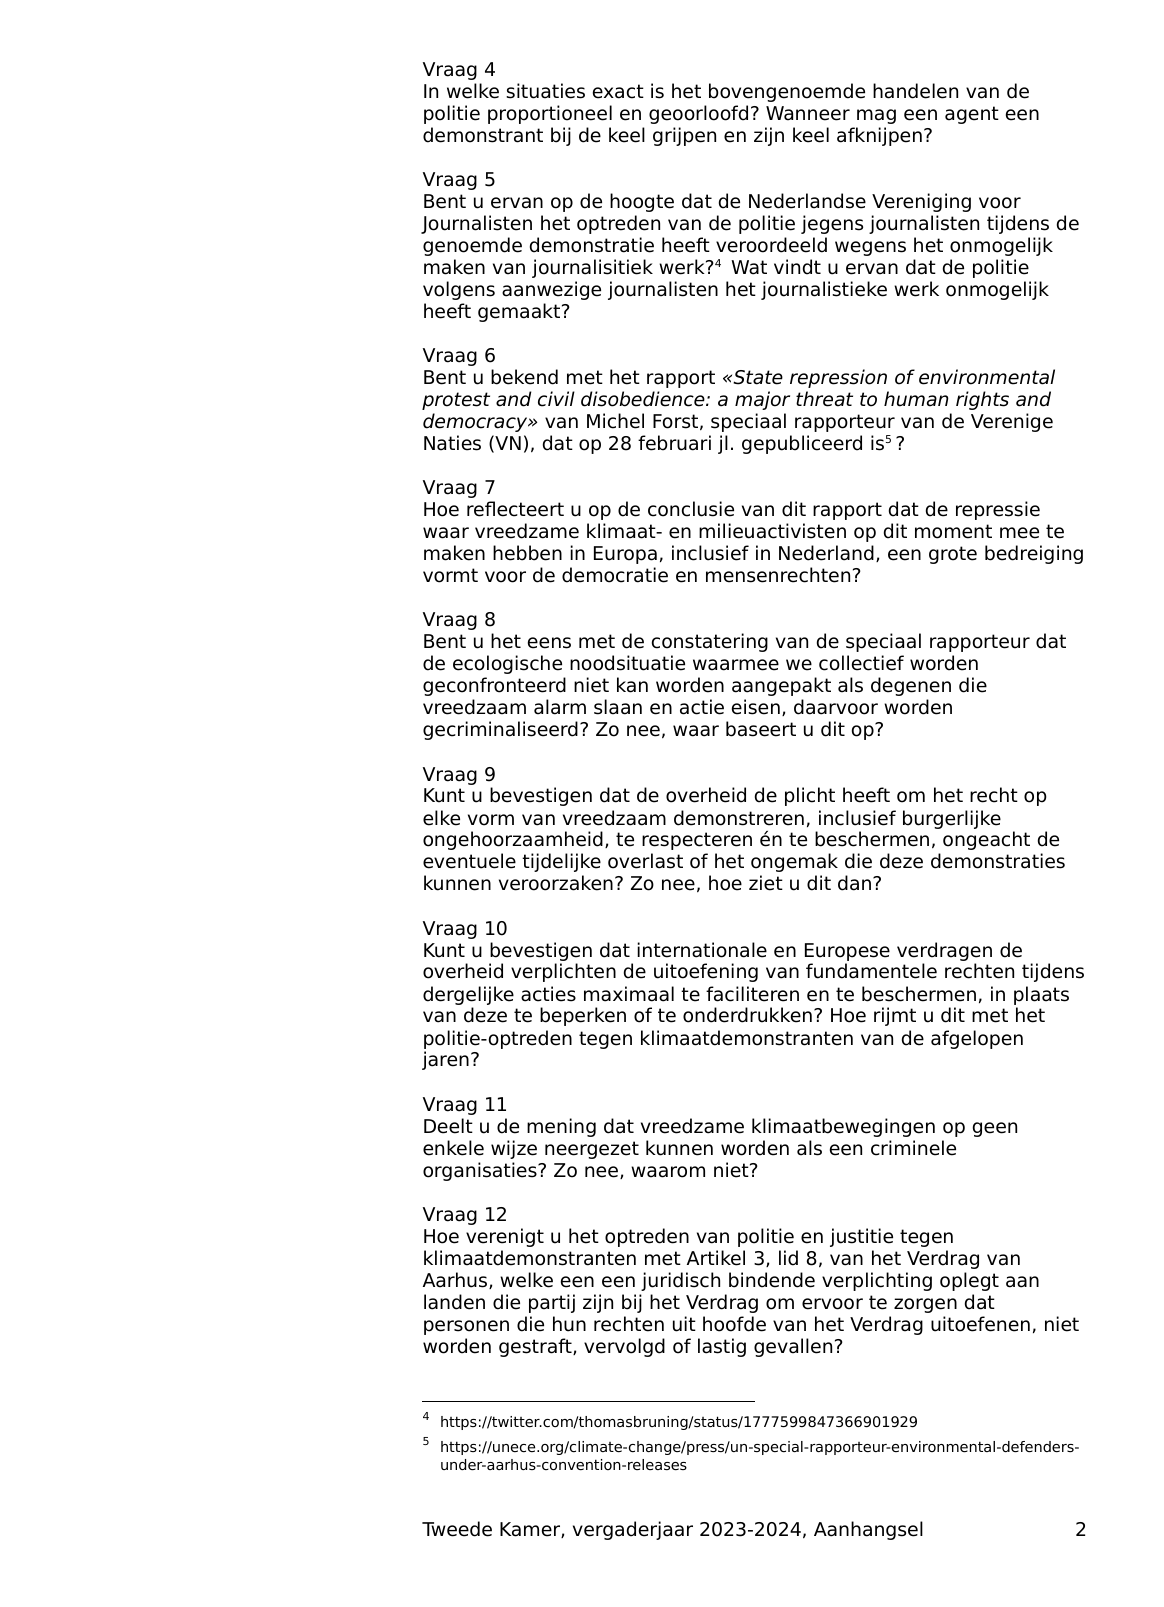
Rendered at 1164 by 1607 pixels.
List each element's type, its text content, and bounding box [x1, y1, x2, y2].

text Vraag 6 [422, 345, 1087, 367]
text Hoe verenigt u het optreden van politie en justitie tegen klimaatdemonstranten met Artikel 3, lid 8, van het Verdrag van Aarhus, welke een een juridisch bindende verplichting oplegt aan landen die partij zijn bij het Verdrag om ervoor te zorgen dat personen die hun rechten uit hoofde van het Verdrag uitoefenen, niet worden gestraft, vervolgd of lastig gevallen? [422, 1226, 1087, 1357]
text Kunt u bevestigen dat de overheid de plicht heeft om het recht op elke vorm van vreedzaam demonstreren, inclusief burgerlijke ongehoorzaamheid, te respecteren én te beschermen, ongeacht de eventuele tijdelijke overlast of het ongemak die deze demonstraties kunnen veroorzaken? Zo nee, hoe ziet u dit dan? [422, 785, 1087, 895]
text https://twitter.com/thomasbruning/status/1777599847366901929 [422, 1410, 1087, 1432]
text Bent u ervan op de hoogte dat de Nederlandse Vereniging voor Journalisten het optreden van de politie jegens journalisten tijdens de genoemde demonstratie heeft veroordeeld wegens het onmogelijk maken van journalisitiek werk? Wat vindt u ervan dat de politie volgens aanwezige journalisten het journalistieke werk onmogelijk heeft gemaakt? [422, 191, 1087, 323]
text Vraag 11 [422, 1093, 1087, 1116]
text Deelt u de mening dat vreedzame klimaatbewegingen op geen enkele wijze neergezet kunnen worden als een criminele organisaties? Zo nee, waarom niet? [422, 1116, 1087, 1181]
text Vraag 5 [422, 169, 1087, 191]
text https://unece.org/climate-change/press/un-special-rapporteur-environmental-defenders-under-aarhus-convention-releases [422, 1435, 1087, 1474]
text In welke situaties exact is het bovengenoemde handelen van de politie proportioneel en geoorloofd? Wanneer mag een agent een demonstrant bij de keel grijpen en zijn keel afknijpen? [422, 81, 1087, 147]
text Vraag 10 [422, 917, 1087, 939]
text Hoe reflecteert u op de conclusie van dit rapport dat de repressie waar vreedzame klimaat- en milieuactivisten op dit moment mee te maken hebben in Europa, inclusief in Nederland, een grote bedreiging vormt voor de democratie en mensenrechten? [422, 499, 1087, 587]
text Vraag 4 [422, 59, 1087, 81]
text Vraag 7 [422, 477, 1087, 499]
text Bent u bekend met het rapport «State repression of environmental protest and civil disobedience: a major threat to human rights and democracy» van Michel Forst, speciaal rapporteur van de Verenige Naties (VN), dat op 28 februari jl. gepubliceerd is? [422, 367, 1087, 455]
text Kunt u bevestigen dat internationale en Europese verdragen de overheid verplichten de uitoefening van fundamentele rechten tijdens dergelijke acties maximaal te faciliteren en te beschermen, in plaats van deze te beperken of te onderdrukken? Hoe rijmt u dit met het politie-optreden tegen klimaatdemonstranten van de afgelopen jaren? [422, 939, 1087, 1071]
text Vraag 8 [422, 609, 1087, 631]
text Vraag 9 [422, 763, 1087, 785]
text Bent u het eens met de constatering van de speciaal rapporteur dat de ecologische noodsituatie waarmee we collectief worden geconfronteerd niet kan worden aangepakt als degenen die vreedzaam alarm slaan en actie eisen, daarvoor worden gecriminaliseerd? Zo nee, waar baseert u dit op? [422, 631, 1087, 741]
text Vraag 12 [422, 1204, 1087, 1226]
